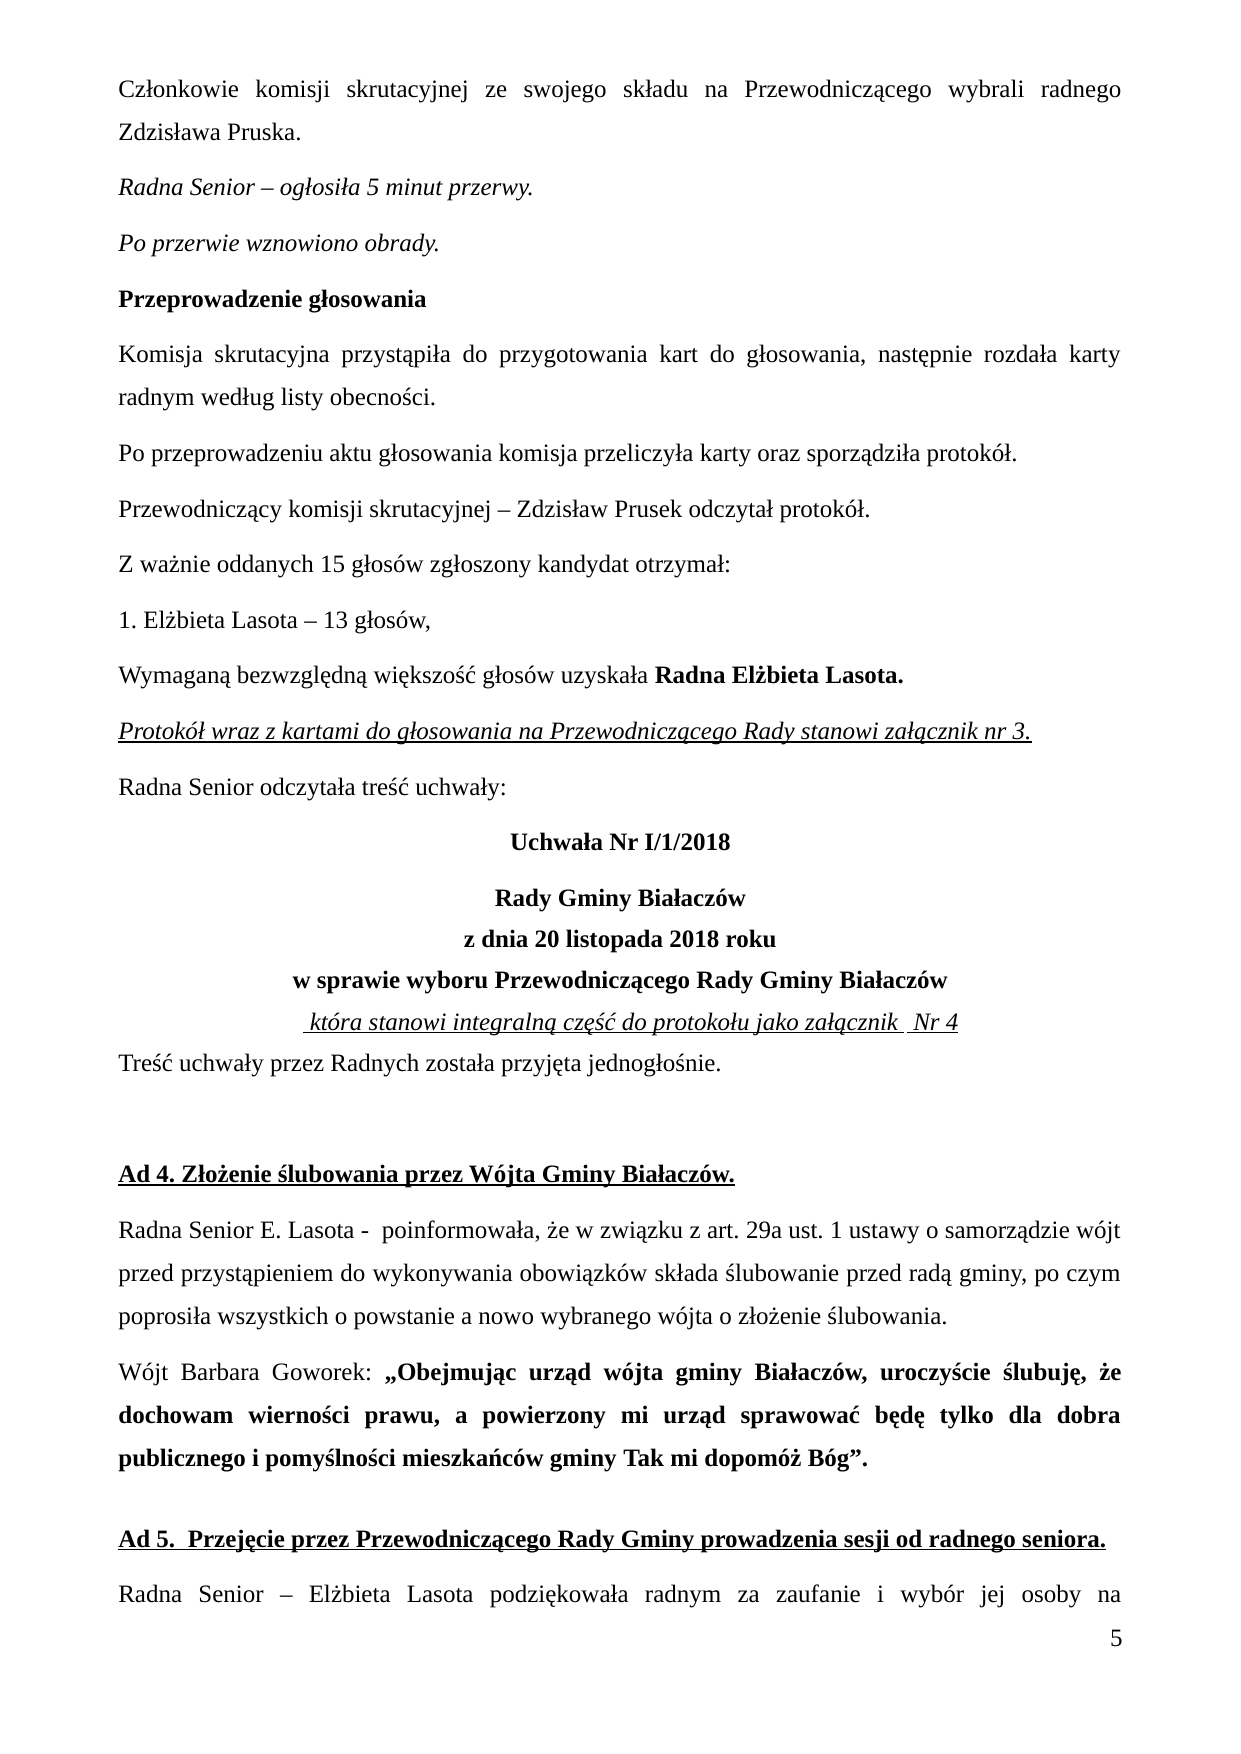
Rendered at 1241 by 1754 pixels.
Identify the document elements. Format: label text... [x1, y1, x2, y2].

text 1. Elżbieta Lasota – 13 głosów, [118, 605, 1122, 634]
text Wójt Barbara Goworek: „Obejmując urząd wójta gminy Białaczów, uroczyście ślubuję, że dochowam wierności prawu, a powierzony mi urząd sprawować będę tylko dla dobra publicznego i pomyślności mieszkańców gminy Tak mi dopomóż Bóg”. [118, 1357, 1122, 1472]
text Przewodniczący komisji skrutacyjnej – Zdzisław Prusek odczytał protokół. [118, 494, 1122, 522]
text Ad 4. Złożenie ślubowania przez Wójta Gminy Białaczów. [118, 1159, 1122, 1188]
text która stanowi integralną część do protokołu jako załącznik Nr 4 [192, 1007, 1096, 1036]
text Treść uchwały przez Radnych została przyjęta jednogłośnie. [118, 1048, 1122, 1077]
text Protokół wraz z kartami do głosowania na Przewodniczącego Rady stanowi załącznik nr 3. [118, 716, 1122, 745]
subtitle Ad 5. Przejęcie przez Przewodniczącego Rady Gminy prowadzenia sesji od radnego seniora. [118, 1524, 1122, 1552]
text Z ważnie oddanych 15 głosów zgłoszony kandydat otrzymał: [118, 549, 1122, 578]
text Po przeprowadzeniu aktu głosowania komisja przeliczyła karty oraz sporządziła protokół. [118, 438, 1122, 467]
text Radna Senior odczytała treść uchwały: [118, 772, 1122, 801]
text Komisja skrutacyjna przystąpiła do przygotowania kart do głosowania, następnie rozdała karty radnym według listy obecności. [118, 339, 1122, 411]
text Rady Gminy Białaczów [118, 883, 1122, 912]
text Wymaganą bezwzględną większość głosów uzyskała Radna Elżbieta Lasota. [118, 661, 1122, 689]
text Przeprowadzenie głosowania [118, 284, 1122, 312]
text Radna Senior – Elżbieta Lasota podziękowała radnym za zaufanie i wybór jej osoby na [118, 1579, 1122, 1608]
text w sprawie wyboru Przewodniczącego Rady Gminy Białaczów [118, 966, 1122, 994]
text Uchwała Nr I/1/2018 [118, 827, 1122, 856]
text Radna Senior – ogłosiła 5 minut przerwy. [118, 172, 1122, 201]
text Radna Senior E. Lasota - poinformowała, że w związku z art. 29a ust. 1 ustawy o samorządzie wójt przed przystąpieniem do wykonywania obowiązków składa ślubowanie przed radą gminy, po czym poprosiła wszystkich o powstanie a nowo wybranego wójta o złożenie ślubowania. [118, 1215, 1122, 1330]
text Po przerwie wznowiono obrady. [118, 228, 1122, 257]
text Członkowie komisji skrutacyjnej ze swojego składu na Przewodniczącego wybrali radnego Zdzisława Pruska. [118, 74, 1122, 146]
text z dnia 20 listopada 2018 roku [118, 924, 1122, 953]
